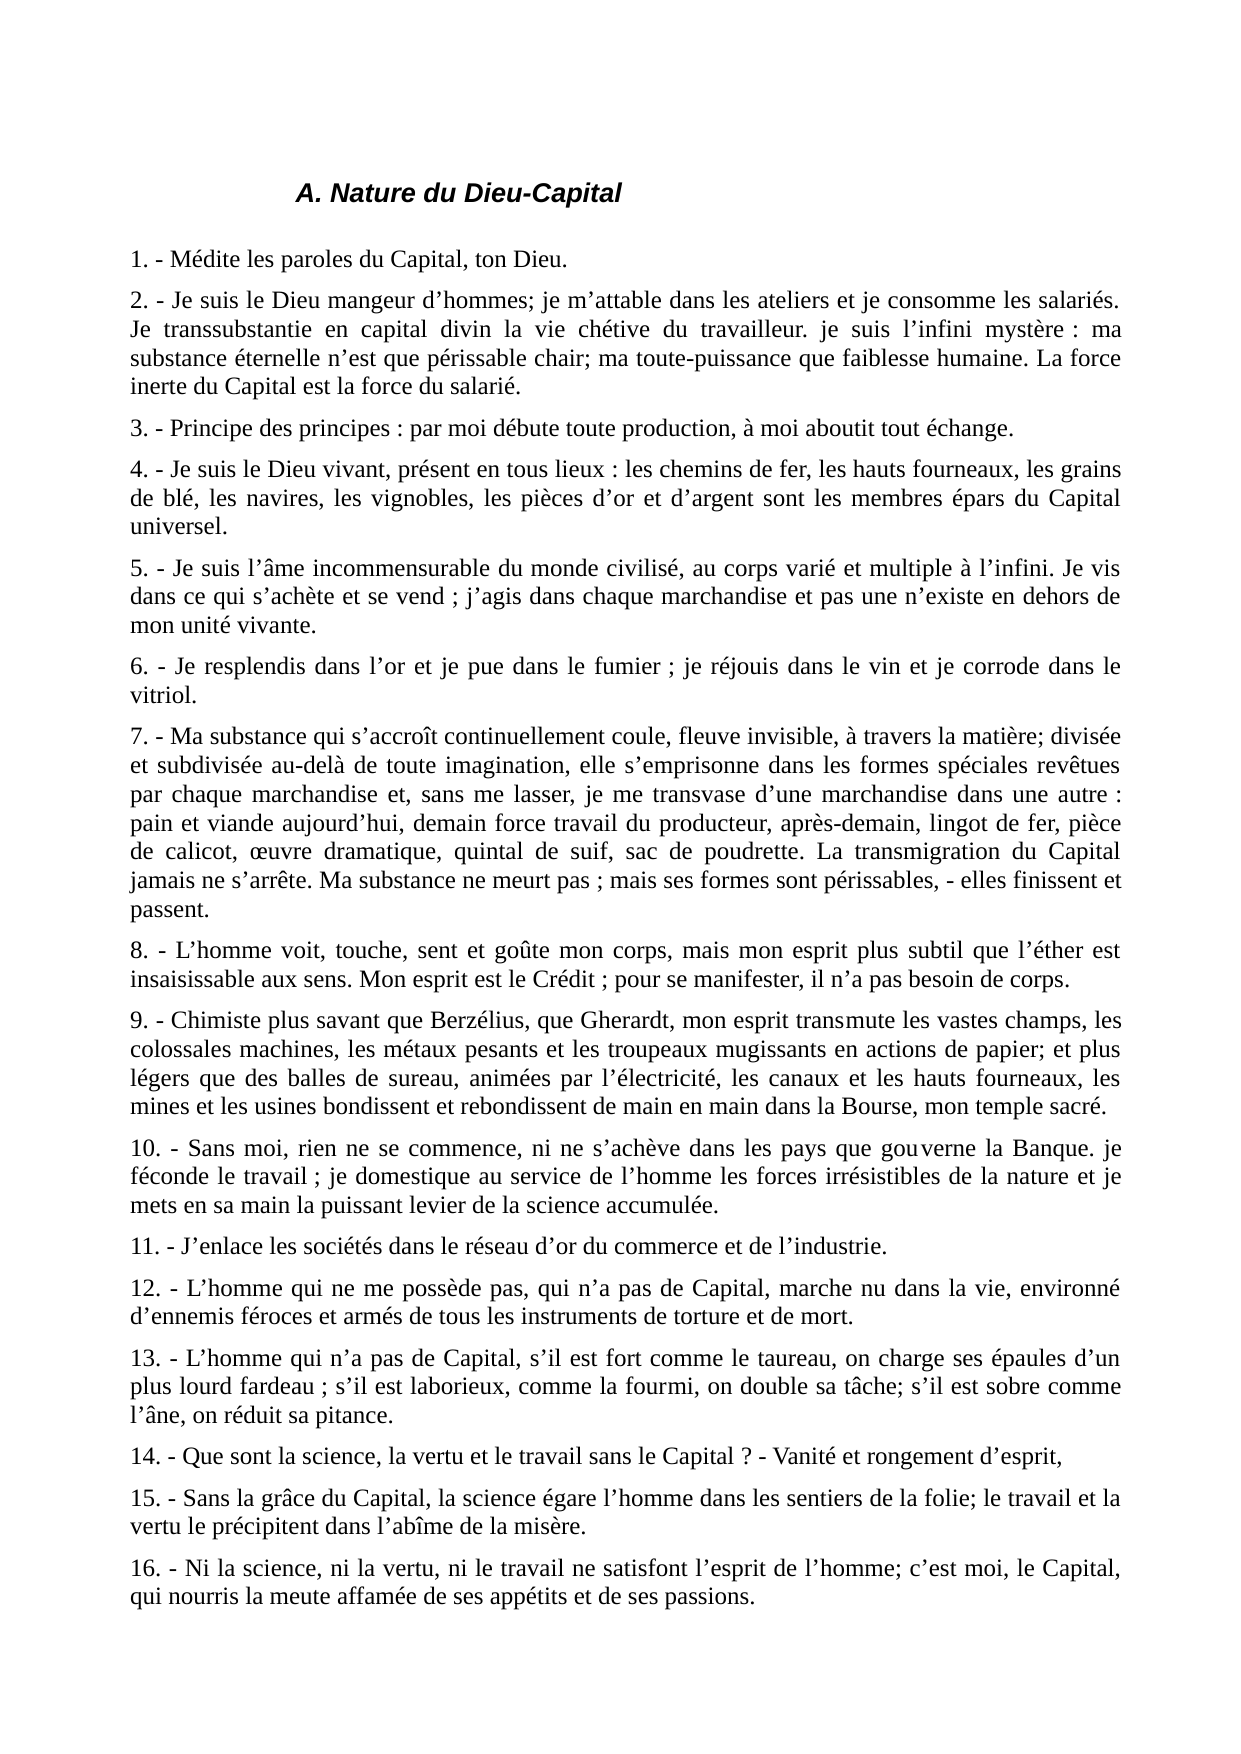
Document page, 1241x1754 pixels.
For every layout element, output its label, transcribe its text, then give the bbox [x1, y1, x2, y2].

text 10. - Sans moi, rien ne se commence, ni ne s’achève dans les pays que gou­verne la Banque. je féconde le travail ; je domestique au service de l’hom­me les forces irrésistibles de la nature et je mets en sa main la puissant levier de la science accumulée. [130, 1133, 1122, 1219]
text 12. - L’homme qui ne me possède pas, qui n’a pas de Capital, marche nu dans la vie, environné d’ennemis féroces et armés de tous les instruments de torture et de mort. [130, 1273, 1122, 1330]
text 13. - L’homme qui n’a pas de Capital, s’il est fort comme le taureau, on charge ses épaules d’un plus lourd fardeau ; s’il est laborieux, comme la four­mi, on double sa tâche; s’il est sobre comme l’âne, on réduit sa pitance. [130, 1343, 1122, 1429]
text 5. - Je suis l’âme incommensurable du monde civilisé, au corps varié et multiple à l’infini. Je vis dans ce qui s’achète et se vend ; j’agis dans chaque marchandise et pas une n’existe en dehors de mon unité vivante. [130, 553, 1122, 639]
text 2. - Je suis le Dieu mangeur d’hommes; je m’attable dans les ateliers et je consomme les salariés. Je transsubstantie en capital divin la vie chétive du travailleur. je suis l’infini mystère : ma substance éternelle n’est que périssable chair; ma toute-puissance que faiblesse humaine. La force inerte du Capital est la force du salarié. [130, 285, 1122, 400]
text 1. - Médite les paroles du Capital, ton Dieu. [130, 244, 1122, 273]
text 15. - Sans la grâce du Capital, la science égare l’homme dans les sentiers de la folie; le travail et la vertu le précipitent dans l’abîme de la misère. [130, 1483, 1122, 1540]
text 11. - J’enlace les sociétés dans le réseau d’or du commerce et de l’industrie. [130, 1231, 1122, 1260]
text 7. - Ma substance qui s’accroît continuellement coule, fleuve invisible, à travers la matière; divisée et subdivisée au-delà de toute imagination, elle s’emprisonne dans les formes spéciales revêtues par chaque marchandise et, sans me lasser, je me transvase d’une marchandise dans une autre : pain et viande aujourd’hui, demain force travail du producteur, après-demain, lingot de fer, pièce de calicot, œuvre dramatique, quintal de suif, sac de poudrette. La transmigration du Capital jamais ne s’arrête. Ma substance ne meurt pas ; mais ses formes sont périssables, - elles finissent et passent. [130, 721, 1122, 923]
text 8. - L’homme voit, touche, sent et goûte mon corps, mais mon esprit plus subtil que l’éther est insaisissable aux sens. Mon esprit est le Crédit ; pour se manifester, il n’a pas besoin de corps. [130, 935, 1122, 993]
text 14. - Que sont la science, la vertu et le travail sans le Capital ? - Vanité et rongement d’esprit, [130, 1441, 1122, 1470]
text 3. - Principe des principes : par moi débute toute production, à moi aboutit tout échange. [130, 413, 1122, 441]
text 4. - Je suis le Dieu vivant, présent en tous lieux : les chemins de fer, les hauts fourneaux, les grains de blé, les navires, les vignobles, les pièces d’or et d’argent sont les membres épars du Capital universel. [130, 454, 1122, 540]
text 9. - Chimiste plus savant que Berzélius, que Gherardt, mon esprit trans­mute les vastes champs, les colossales machines, les métaux pesants et les troupeaux mugissants en actions de papier; et plus légers que des balles de sureau, animées par l’électricité, les canaux et les hauts fourneaux, les mines et les usines bondissent et rebondissent de main en main dans la Bourse, mon temple sacré. [130, 1005, 1122, 1120]
subtitle A. Nature du Dieu-Capital [295, 177, 1122, 208]
text 6. - Je resplendis dans l’or et je pue dans le fumier ; je réjouis dans le vin et je corrode dans le vitriol. [130, 651, 1122, 709]
text 16. - Ni la science, ni la vertu, ni le travail ne satisfont l’esprit de l’homme; c’est moi, le Capital, qui nourris la meute affamée de ses appétits et de ses passions. [130, 1553, 1122, 1610]
